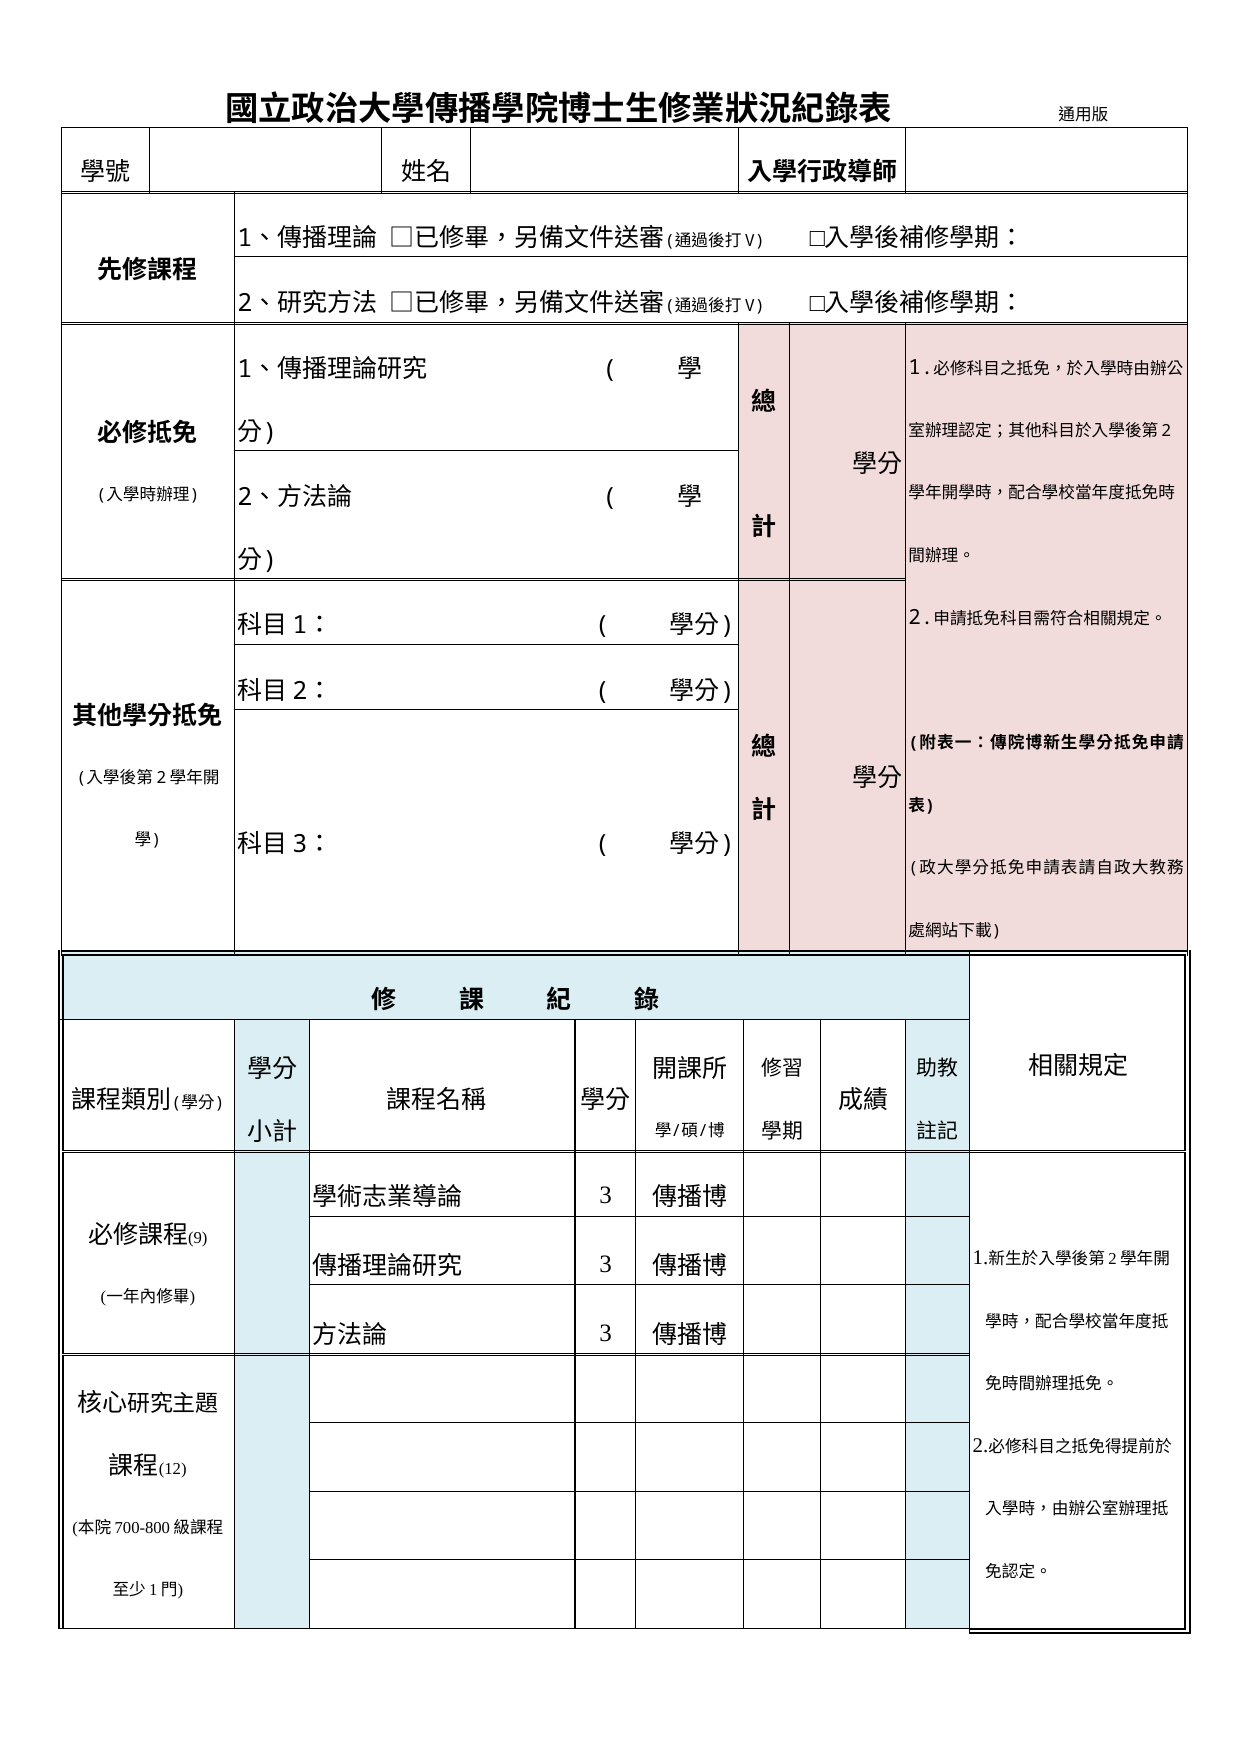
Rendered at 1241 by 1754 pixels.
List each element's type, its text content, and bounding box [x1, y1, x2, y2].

table_cell 1.必修科目之抵免，於入學時由辦公室辦理認定；其他科目於入學後第2學年開學時，配合學校當年度抵免時間辦理。 2.申請抵免科目需符合相關規定。 (附表一：傳院博新生學分抵免申請表) (政大學分抵免申請表請自政大教務處網站下載) [906, 325, 1187, 950]
table_header [471, 128, 738, 191]
table_cell 助教 註記 [906, 1020, 969, 1150]
table_cell [744, 1153, 820, 1216]
table_cell 成績 [821, 1020, 905, 1150]
table_cell 課程名稱 [310, 1020, 574, 1150]
table_header [906, 128, 1187, 191]
table_cell [636, 1356, 743, 1422]
table_cell 3 [576, 1153, 635, 1216]
table_cell [744, 1423, 820, 1491]
table_cell [744, 1285, 820, 1353]
table_cell [821, 1560, 905, 1628]
table_cell [906, 1356, 969, 1422]
table_cell [906, 1217, 969, 1284]
table_cell [906, 1285, 969, 1353]
table_cell 2、方法論 ( 學分) [235, 451, 738, 578]
table_cell 科目3： ( 學分) [235, 710, 738, 950]
table_cell 課程類別(學分) [64, 1020, 234, 1150]
table_cell [744, 1560, 820, 1628]
table_cell [576, 1423, 635, 1491]
table_cell [906, 1560, 969, 1628]
table_cell [636, 1492, 743, 1559]
table_cell [821, 1153, 905, 1216]
table_cell [906, 1153, 969, 1216]
table_cell [636, 1423, 743, 1491]
table_cell 方法論 [310, 1285, 574, 1353]
table_cell 學分 小計 [235, 1020, 309, 1150]
table_cell [821, 1285, 905, 1353]
table_cell 傳播理論研究 [310, 1217, 574, 1284]
table_cell [821, 1423, 905, 1491]
table_cell 學分 [790, 325, 905, 578]
table_cell [906, 1423, 969, 1491]
table_cell 相關規定 [970, 956, 1184, 1150]
table_cell [576, 1492, 635, 1559]
table_cell 1、傳播理論 □已修畢，另備文件送審(通過後打V) □入學後補修學期： [235, 194, 1187, 256]
table_cell [906, 1492, 969, 1559]
table_cell [235, 1153, 309, 1353]
table_cell 學術志業導論 [310, 1153, 574, 1216]
table_cell 其他學分抵免 (入學後第2學年開學) [62, 581, 234, 950]
table_cell [576, 1560, 635, 1628]
text 國立政治大學傳播學院博士生修業狀況紀錄表 通用版 [77, 64, 1181, 127]
table_header [150, 128, 381, 191]
table_cell 3 [576, 1217, 635, 1284]
table_cell 修 課 紀 錄 [64, 956, 969, 1019]
table_header 姓名 [382, 128, 470, 191]
table_cell [310, 1423, 574, 1491]
table_cell [744, 1356, 820, 1422]
table_cell 1.新生於入學後第2學年開 學時，配合學校當年度抵 免時間辦理抵免。 2.必修科目之抵免得提前於 入學時，由辦公室辦理抵 免認定。 [970, 1153, 1184, 1628]
table_cell 學分 [576, 1020, 635, 1150]
table_cell 2、研究方法 □已修畢，另備文件送審(通過後打V) □入學後補修學期： [235, 257, 1187, 322]
table_cell [310, 1560, 574, 1628]
table_cell [636, 1560, 743, 1628]
table_cell 必修課程(9) (一年內修畢) [64, 1153, 234, 1353]
table_cell [821, 1492, 905, 1559]
table_cell [821, 1356, 905, 1422]
table_cell 傳播博 [636, 1285, 743, 1353]
table_cell 核心研究主題 課程(12) (本院700-800級課程至少1門) [64, 1356, 234, 1628]
table_cell [576, 1356, 635, 1422]
table_header 學號 [62, 128, 149, 191]
table_cell 傳播博 [636, 1153, 743, 1216]
table_cell 必修抵免 (入學時辦理) [62, 325, 234, 578]
table_cell 開課所 學/碩/博 [636, 1020, 743, 1150]
table_cell 3 [576, 1285, 635, 1353]
table_cell 1、傳播理論研究 ( 學分) [235, 325, 738, 450]
table_cell [821, 1217, 905, 1284]
table_cell 總計 [739, 581, 789, 950]
table_cell 先修課程 [62, 194, 234, 322]
table_cell [235, 1356, 309, 1628]
table_cell 傳播博 [636, 1217, 743, 1284]
table_cell [310, 1492, 574, 1559]
table_cell [744, 1492, 820, 1559]
table_cell [310, 1356, 574, 1422]
table_cell 科目2： ( 學分) [235, 645, 738, 709]
table_header 入學行政導師 [739, 128, 905, 191]
table_cell [744, 1217, 820, 1284]
table_cell 學分 [790, 581, 905, 950]
table_cell 修習 學期 [744, 1020, 820, 1150]
table_cell 科目1： ( 學分) [235, 581, 738, 644]
table_cell 總 計 [739, 325, 789, 578]
